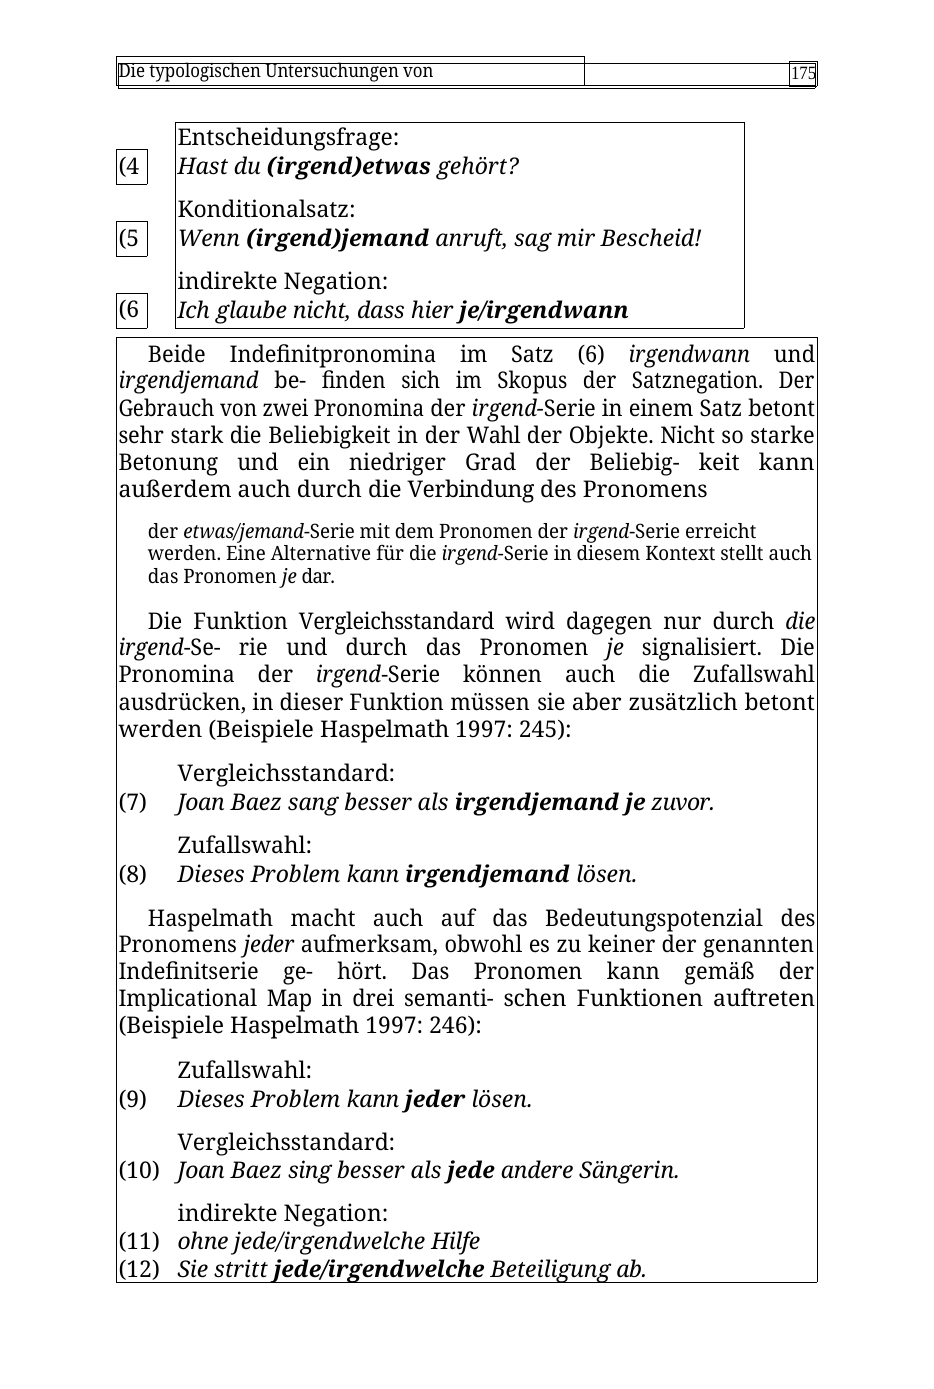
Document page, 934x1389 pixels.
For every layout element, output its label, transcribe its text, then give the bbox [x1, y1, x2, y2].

text indirekte Negation: [177, 266, 744, 295]
list Sie stritt jede/irgendwelche Beteiligung ab. [118, 1254, 817, 1282]
list Dieses Problem kann jeder lösen. [118, 1084, 817, 1113]
text Vergleichsstandard: [177, 1127, 817, 1156]
list Joan Baez sing besser als jede andere Sängerin. [118, 1156, 817, 1185]
text Zufallswahl: [177, 830, 817, 859]
text Die typologischen Untersuchungen von Indefinitpronomina... [119, 64, 584, 85]
text der etwas/jemand-Serie mit dem Pronomen der irgend-Serie erreicht werden. Eine Alternative für die irgend-Serie in diesem Kontext stellt auch das Pronomen je dar. [148, 521, 816, 589]
text Entscheidungsfrage: [177, 123, 744, 152]
text (6) [118, 294, 147, 328]
text 175 [791, 64, 815, 83]
text Die Funktion Vergleichsstandard wird dagegen nur durch die irgend-Se- rie und durch das Pronomen je signalisiert. Die Pronomina der irgend-Serie können auch die Zufallswahl ausdrücken, in dieser Funktion müssen sie aber zusätzlich betont werden (Beispiele Haspelmath 1997: 245): [118, 608, 815, 744]
list Dieses Problem kann irgendjemand lösen. [118, 859, 817, 888]
text indirekte Negation: [177, 1198, 817, 1227]
list Joan Baez sang besser als irgendjemand je zuvor. [118, 787, 817, 816]
text Vergleichsstandard: [177, 758, 817, 787]
text Zufallswahl: [177, 1055, 817, 1084]
text Hast du (irgend)etwas gehört? [177, 152, 744, 181]
text Konditionalsatz: [177, 194, 744, 223]
text (5) [118, 222, 147, 256]
text (4) [118, 150, 147, 184]
list ohne jede/irgendwelche Hilfe [118, 1227, 817, 1254]
text Die typologischen Untersuchungen von Indefinitpronomina... [118, 57, 584, 63]
text Wenn (irgend)jemand anruft, sag mir Bescheid! [177, 223, 744, 252]
text Beide Indefinitpronomina im Satz (6) irgendwann und irgendjemand be- finden sich im Skopus der Satznegation. Der Gebrauch von zwei Pronomina der irgend-Serie in einem Satz betont sehr stark die Beliebigkeit in der Wahl der Objekte. Nicht so starke Betonung und ein niedriger Grad der Beliebig- keit kann außerdem auch durch die Verbindung des Pronomens [118, 341, 815, 504]
text Ich glaube nicht, dass hier je/irgendwann (irgend)jemand war. [177, 295, 744, 328]
text Haspelmath macht auch auf das Bedeutungspotenzial des Pronomens jeder aufmerksam, obwohl es zu keiner der genannten Indefinitserie ge- hört. Das Pronomen kann gemäß der Implicational Map in drei semanti- schen Funktionen auftreten (Beispiele Haspelmath 1997: 246): [118, 905, 815, 1041]
